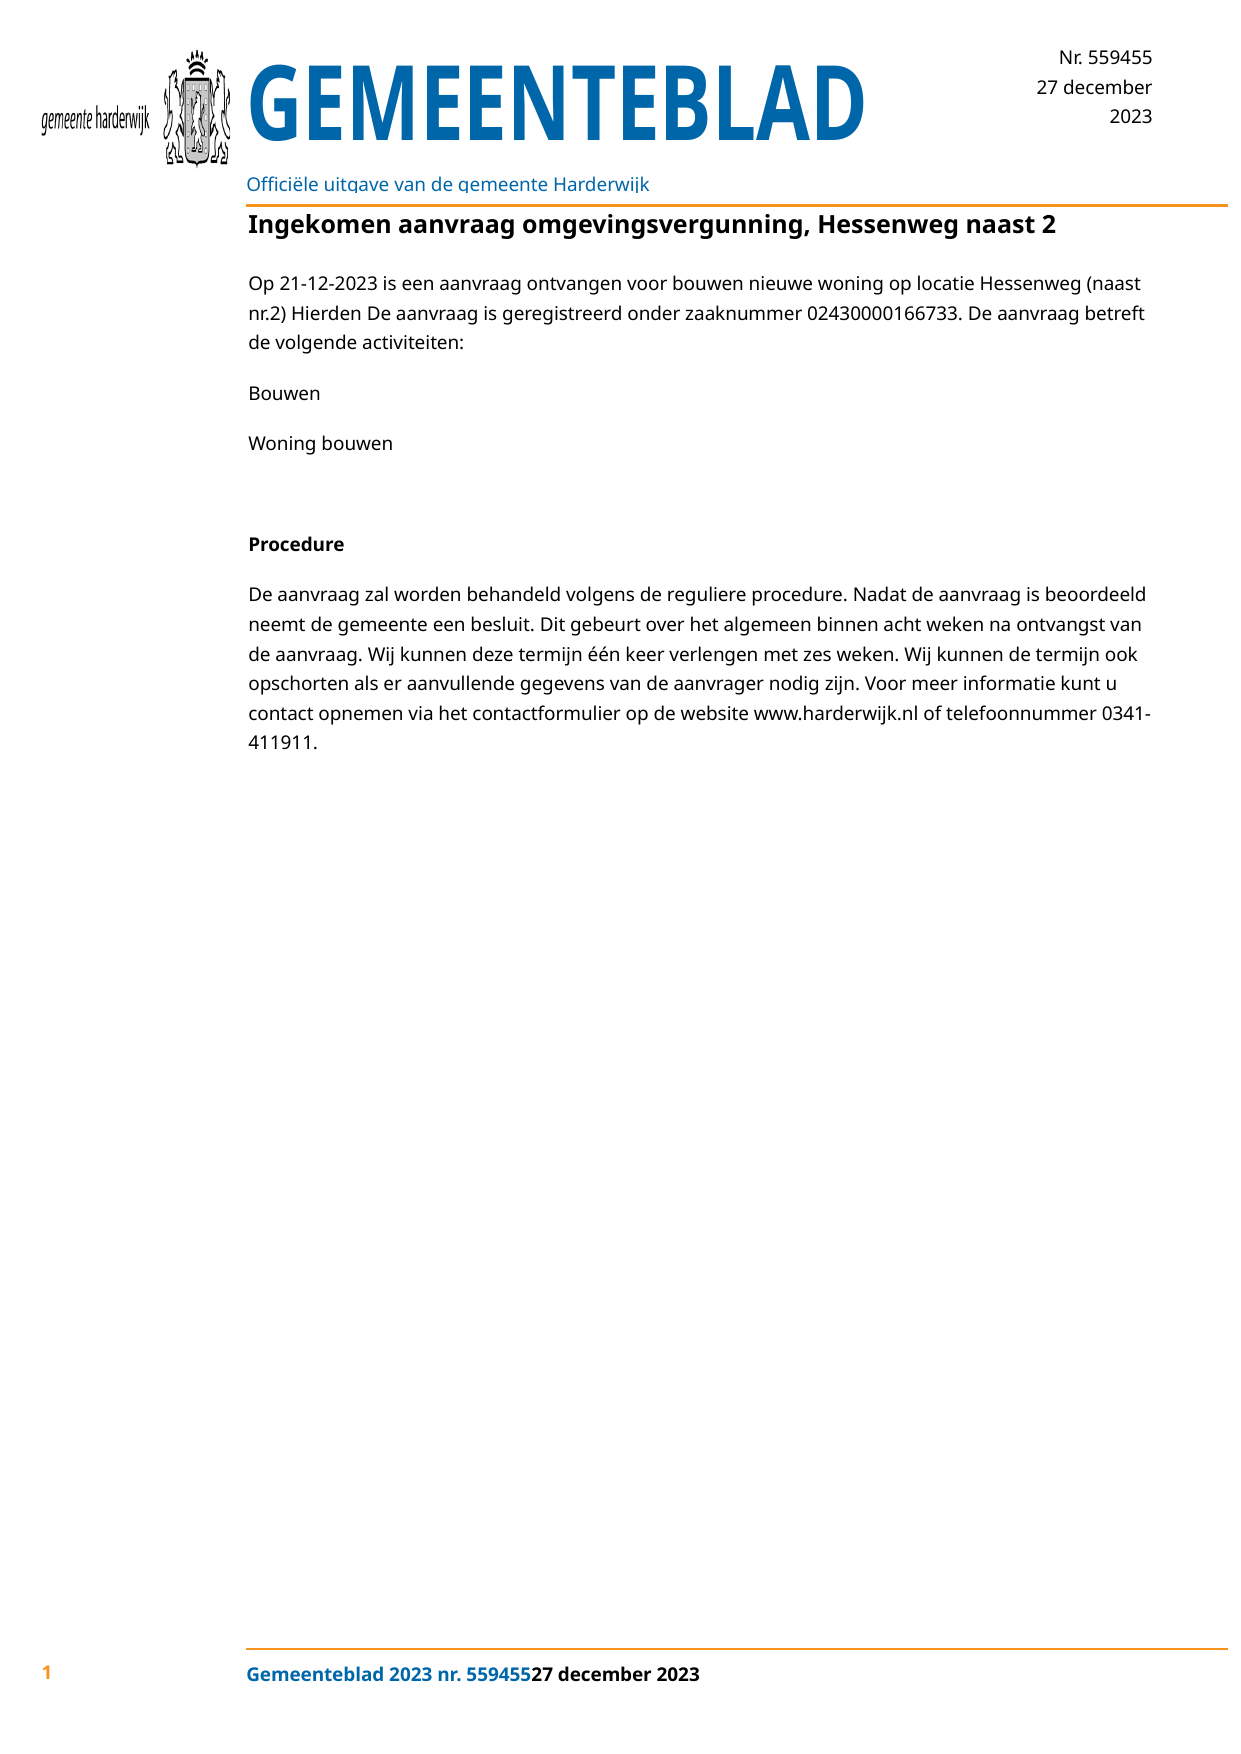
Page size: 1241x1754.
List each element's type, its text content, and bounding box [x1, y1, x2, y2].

text Ingekomen aanvraag omgevingsvergunning, Hessenweg naast 2 [248, 207, 1152, 241]
picture [41, 47, 231, 172]
text Bouwen [248, 380, 1152, 406]
text Procedure [248, 531, 1152, 557]
text De aanvraag zal worden behandeld volgens de reguliere procedure. Nadat de aanvraag is beoordeeld neemt de gemeente een besluit. Dit gebeurt over het algemeen binnen acht weken na ontvangst van de aanvraag. Wij kunnen deze termijn één keer verlengen met zes weken. Wij kunnen de termijn ook opschorten als er aanvullende gegevens van de aanvrager nodig zijn. Voor meer informatie kunt u contact opnemen via het contactformulier op de website www.harderwijk.nl of telefoonnummer 0341-411911. [248, 582, 1152, 755]
text Woning bouwen [248, 430, 1152, 456]
text Op 21-12-2023 is een aanvraag ontvangen voor bouwen nieuwe woning op locatie Hessenweg (naast nr.2) Hierden De aanvraag is geregistreerd onder zaaknummer 02430000166733. De aanvraag betreft de volgende activiteiten: [248, 270, 1152, 355]
